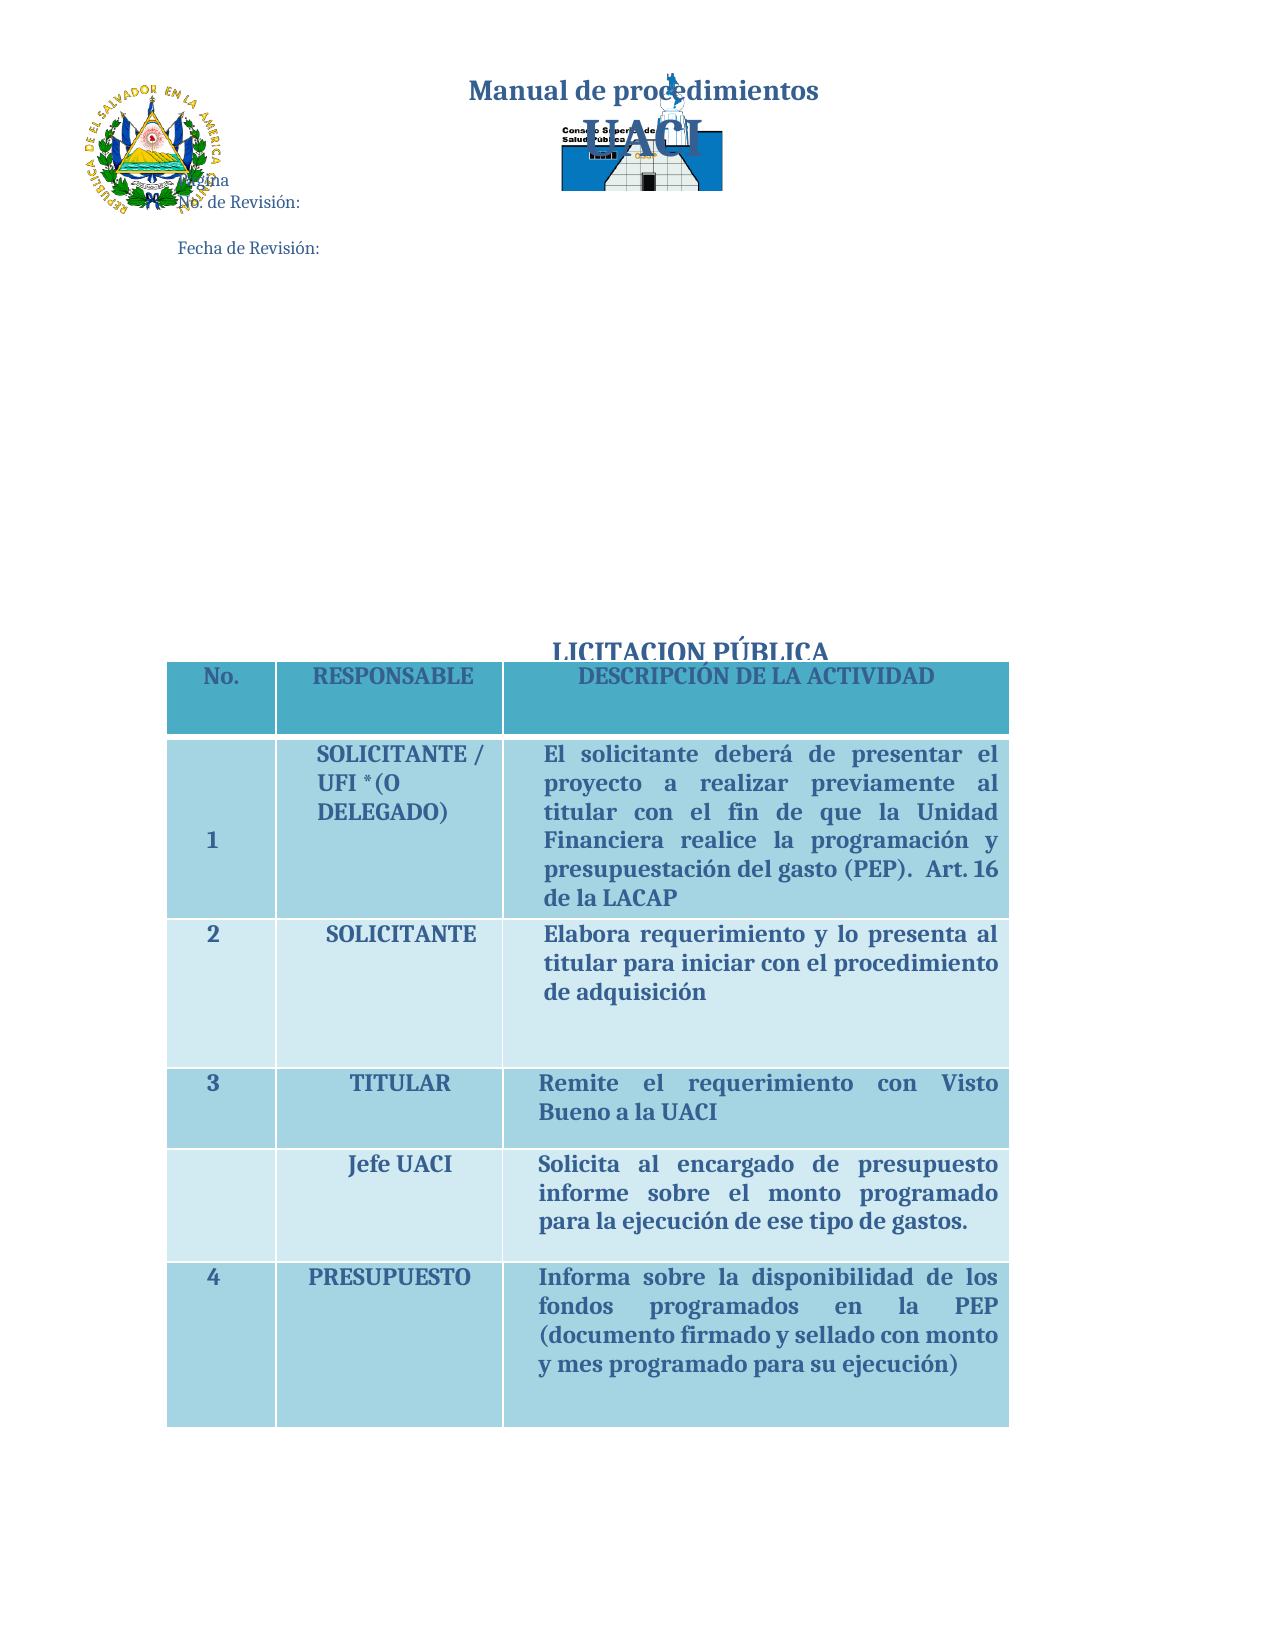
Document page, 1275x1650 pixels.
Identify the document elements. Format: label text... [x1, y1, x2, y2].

table_cell SOLICITANTE / UFI *(O DELEGADO) [277, 740, 502, 918]
table_cell TITULAR [277, 1069, 502, 1148]
table_cell Jefe UACI [277, 1150, 502, 1261]
table_cell Informa sobre la disponibilidad de los fondos programados en la PEP (documento firmado y sellado con monto y mes programado para su ejecución) [504, 1263, 1009, 1427]
table_cell Elabora requerimiento y lo presenta al titular para iniciar con el procedimiento de adquisición [503, 920, 1009, 1067]
picture [84, 84, 221, 214]
text LICITACION PÚBLICA [284, 577, 1098, 660]
table_header DESCRIPCIÓN DE LA ACTIVIDAD [504, 662, 1009, 734]
picture [561, 73, 723, 191]
table_cell [167, 1150, 275, 1261]
table_header No. [167, 662, 275, 734]
table_cell El solicitante deberá de presentar el proyecto a realizar previamente al titular con el fin de que la Unidad Financiera realice la programación y presupuestación del gasto (PEP). Art. 16 de la LACAP [504, 740, 1009, 918]
table_cell 4 [167, 1263, 275, 1427]
table_cell Solicita al encargado de presupuesto informe sobre el monto programado para la ejecución de ese tipo de gastos. [503, 1150, 1009, 1261]
table_cell 3 [167, 1069, 275, 1148]
table_cell Remite el requerimiento con Visto Bueno a la UACI [504, 1069, 1009, 1148]
table_cell 2 [167, 920, 275, 1067]
table_cell SOLICITANTE [277, 920, 502, 1067]
table_header RESPONSABLE [277, 662, 502, 734]
table_cell 1 [167, 740, 275, 918]
table_cell PRESUPUESTO [277, 1263, 502, 1427]
